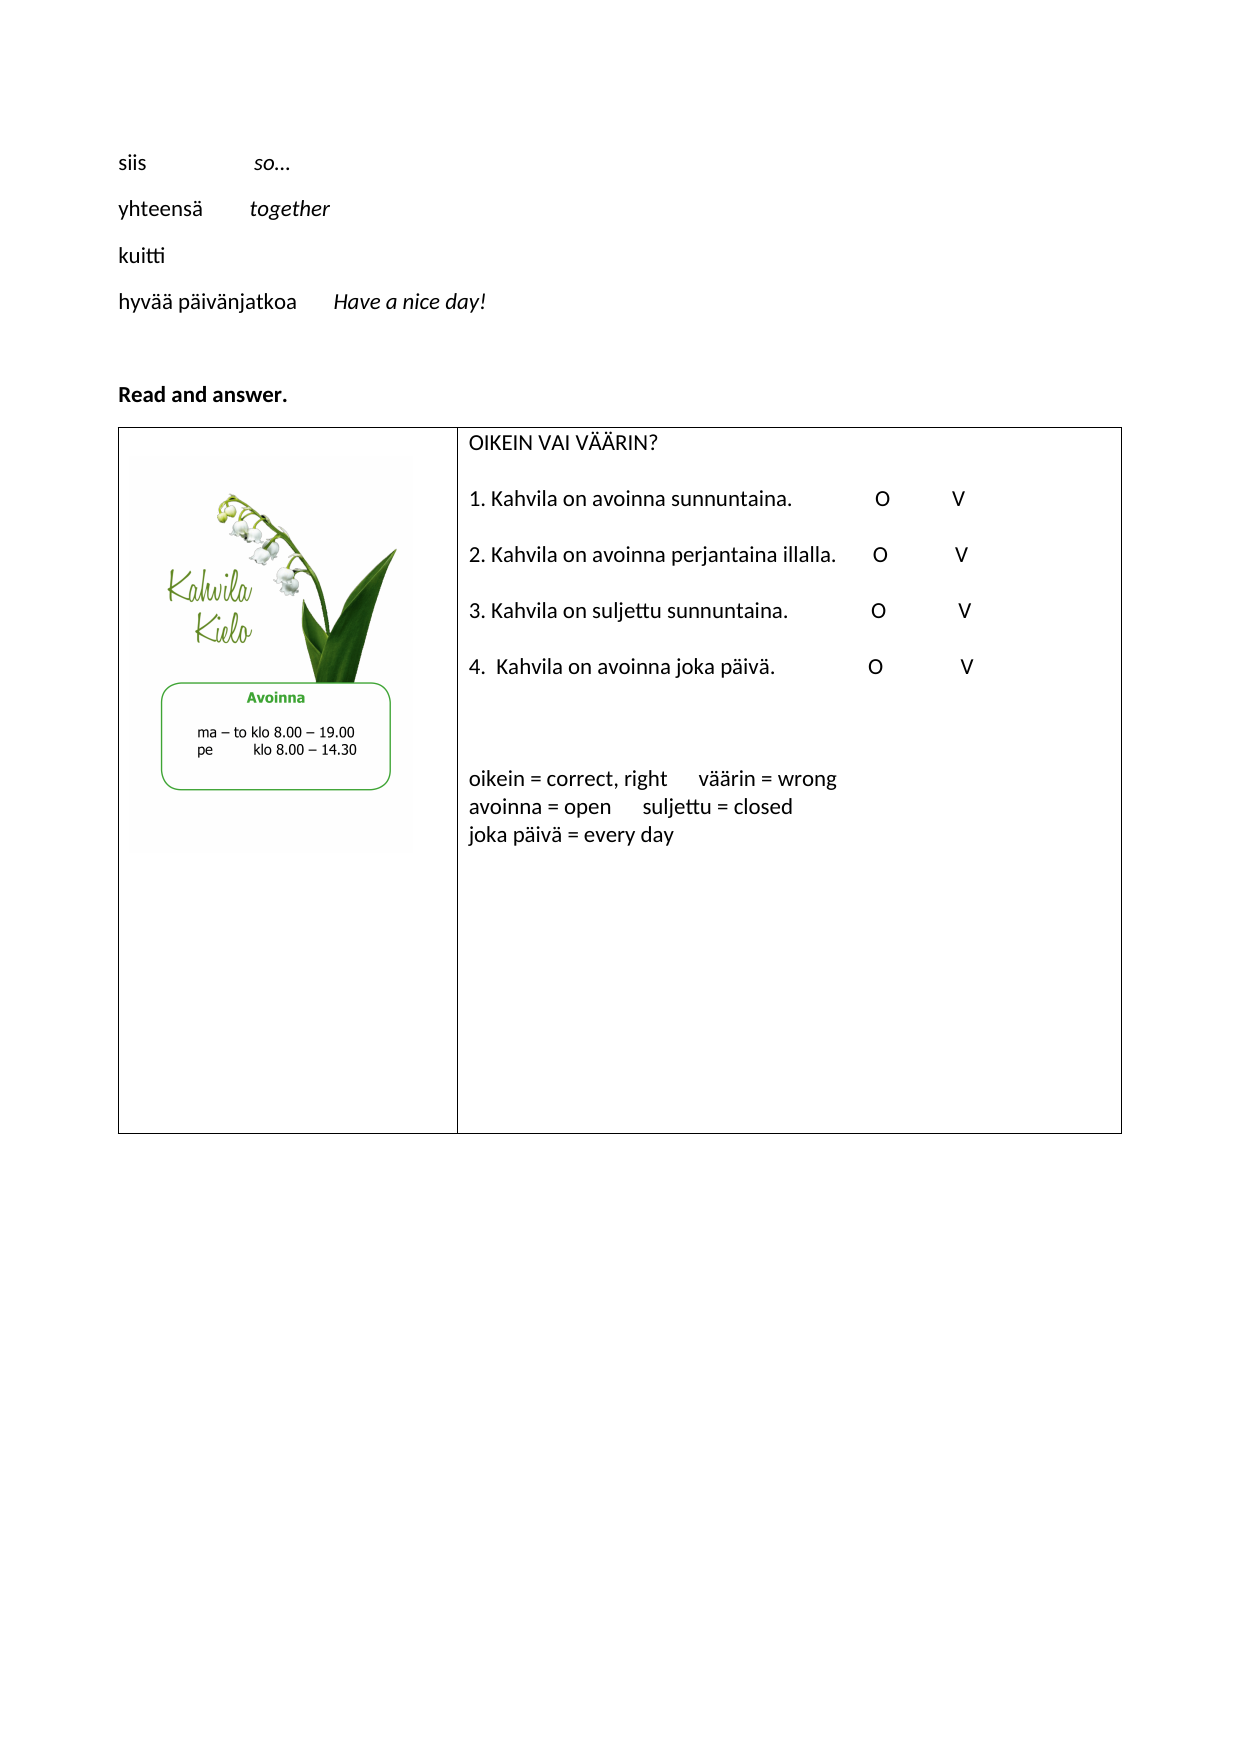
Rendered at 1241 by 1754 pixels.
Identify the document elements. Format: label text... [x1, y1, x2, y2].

text siis so… [118, 148, 1122, 176]
text yhteensä together [118, 194, 1122, 222]
text kuitti [118, 241, 1122, 269]
text Read and answer. [118, 380, 1122, 408]
table_header OIKEIN VAI VÄÄRIN? 1. Kahvila on avoinna sunnuntaina. O V 2. Kahvila on avoinna perjantaina illalla. O V 3. Kahvila on suljettu sunnuntaina. O V 4. Kahvila on avoinna joka päivä. O V oikein = correct, right väärin = wrong avoinna = open suljettu = closed joka päivä = every day [458, 428, 1121, 1133]
text hyvää päivänjatkoa Have a nice day! [118, 287, 1122, 315]
table_header [119, 428, 457, 1133]
